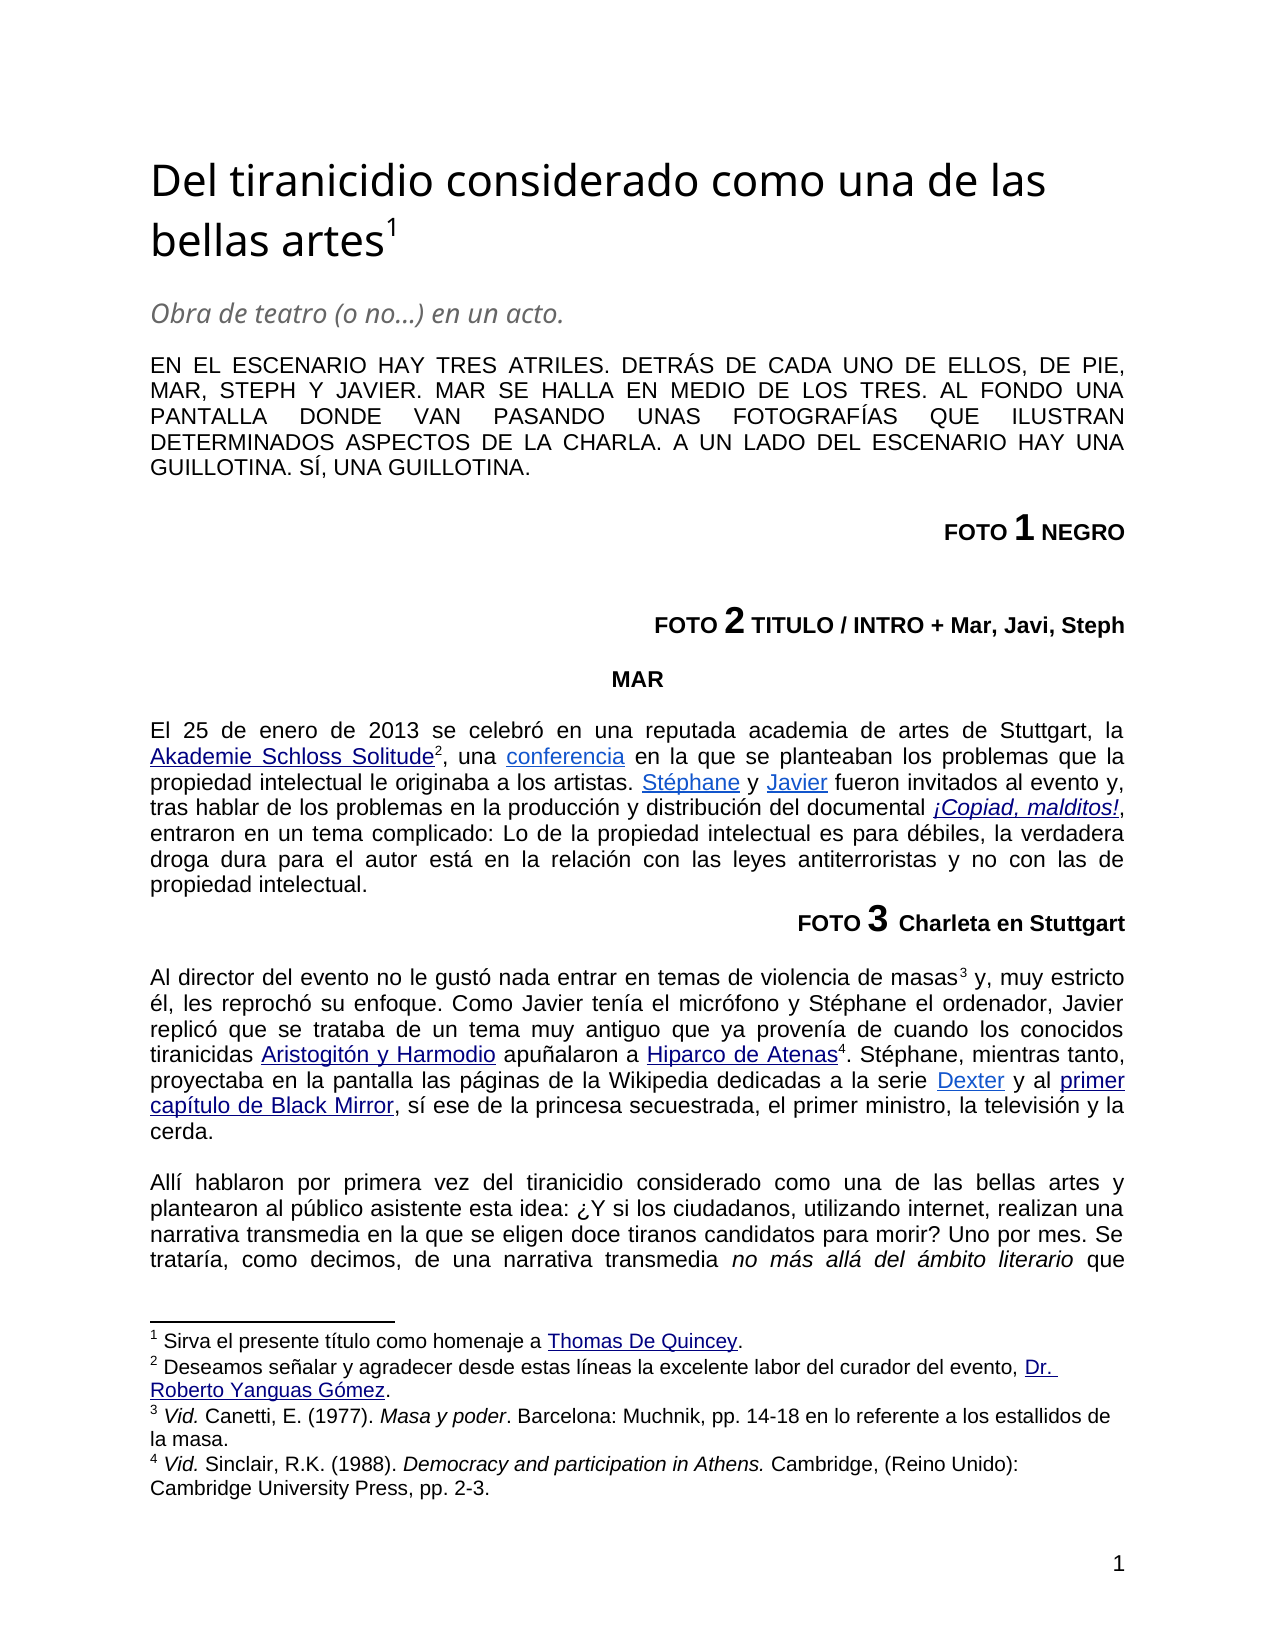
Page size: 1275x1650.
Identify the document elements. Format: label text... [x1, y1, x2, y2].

text MAR [150, 667, 1125, 692]
title Del tiranicidio considerado como una de las bellas artes [150, 150, 1125, 269]
text Allí hablaron por primera vez del tiranicidio considerado como una de las bellas artes y plantearon al público asistente esta idea: ¿Y si los ciudadanos, utilizando internet, realizan una narrativa transmedia en la que se eligen doce tiranos candidatos para morir? Uno por mes. Se trataría, como decimos, de una narrativa transmedia no más allá del ámbito literario que [150, 1170, 1125, 1272]
text Al director del evento no le gustó nada entrar en temas de violencia de masas y, muy estricto él, les reprochó su enfoque. Como Javier tenía el micrófono y Stéphane el ordenador, Javier replicó que se trataba de un tema muy antiguo que ya provenía de cuando los conocidos tiranicidas Aristogitón y Harmodio apuñalaron a Hiparco de Atenas. Stéphane, mientras tanto, proyectaba en la pantalla las páginas de la Wikipedia dedicadas a la serie Dexter y al primer capítulo de Black Mirror, sí ese de la princesa secuestrada, el primer ministro, la televisión y la cerda. [150, 965, 1125, 1144]
text Vid. Canetti, E. (1977). Masa y poder. Barcelona: Muchnik, pp. 14-18 en lo referente a los estallidos de la masa. [150, 1402, 1125, 1451]
text Deseamos señalar y agradecer desde estas líneas la excelente labor del curador del evento, Dr. Roberto Yanguas Gómez. [150, 1353, 1125, 1402]
text FOTO 3 Charleta en Stuttgart [150, 897, 1125, 965]
text El 25 de enero de 2013 se celebró en una reputada academia de artes de Stuttgart, la Akademie Schloss Solitude, una conferencia en la que se planteaban los problemas que la propiedad intelectual le originaba a los artistas. Stéphane y Javier fueron invitados al evento y, tras hablar de los problemas en la producción y distribución del documental ¡Copiad, malditos!, entraron en un tema complicado: Lo de la propiedad intelectual es para débiles, la verdadera droga dura para el autor está en la relación con las leyes antiterroristas y no con las de propiedad intelectual. [150, 718, 1125, 897]
text EN EL ESCENARIO HAY TRES ATRILES. DETRÁS DE CADA UNO DE ELLOS, DE PIE, MAR, STEPH Y JAVIER. MAR SE HALLA EN MEDIO DE LOS TRES. AL FONDO UNA PANTALLA DONDE VAN PASANDO UNAS FOTOGRAFÍAS QUE ILUSTRAN DETERMINADOS ASPECTOS DE LA CHARLA. A UN LADO DEL ESCENARIO HAY UNA GUILLOTINA. SÍ, UNA GUILLOTINA. [150, 352, 1125, 481]
subtitle Obra de teatro (o no...) en un acto. [150, 295, 1125, 332]
text FOTO 1 NEGRO [150, 506, 1125, 548]
text Sirva el presente título como homenaje a Thomas De Quincey. [150, 1328, 1125, 1353]
text FOTO 2 TITULO / INTRO + Mar, Javi, Steph [150, 599, 1125, 641]
text Vid. Sinclair, R.K. (1988). Democracy and participation in Athens. Cambridge, (Reino Unido): Cambridge University Press, pp. 2-3. [150, 1451, 1125, 1500]
